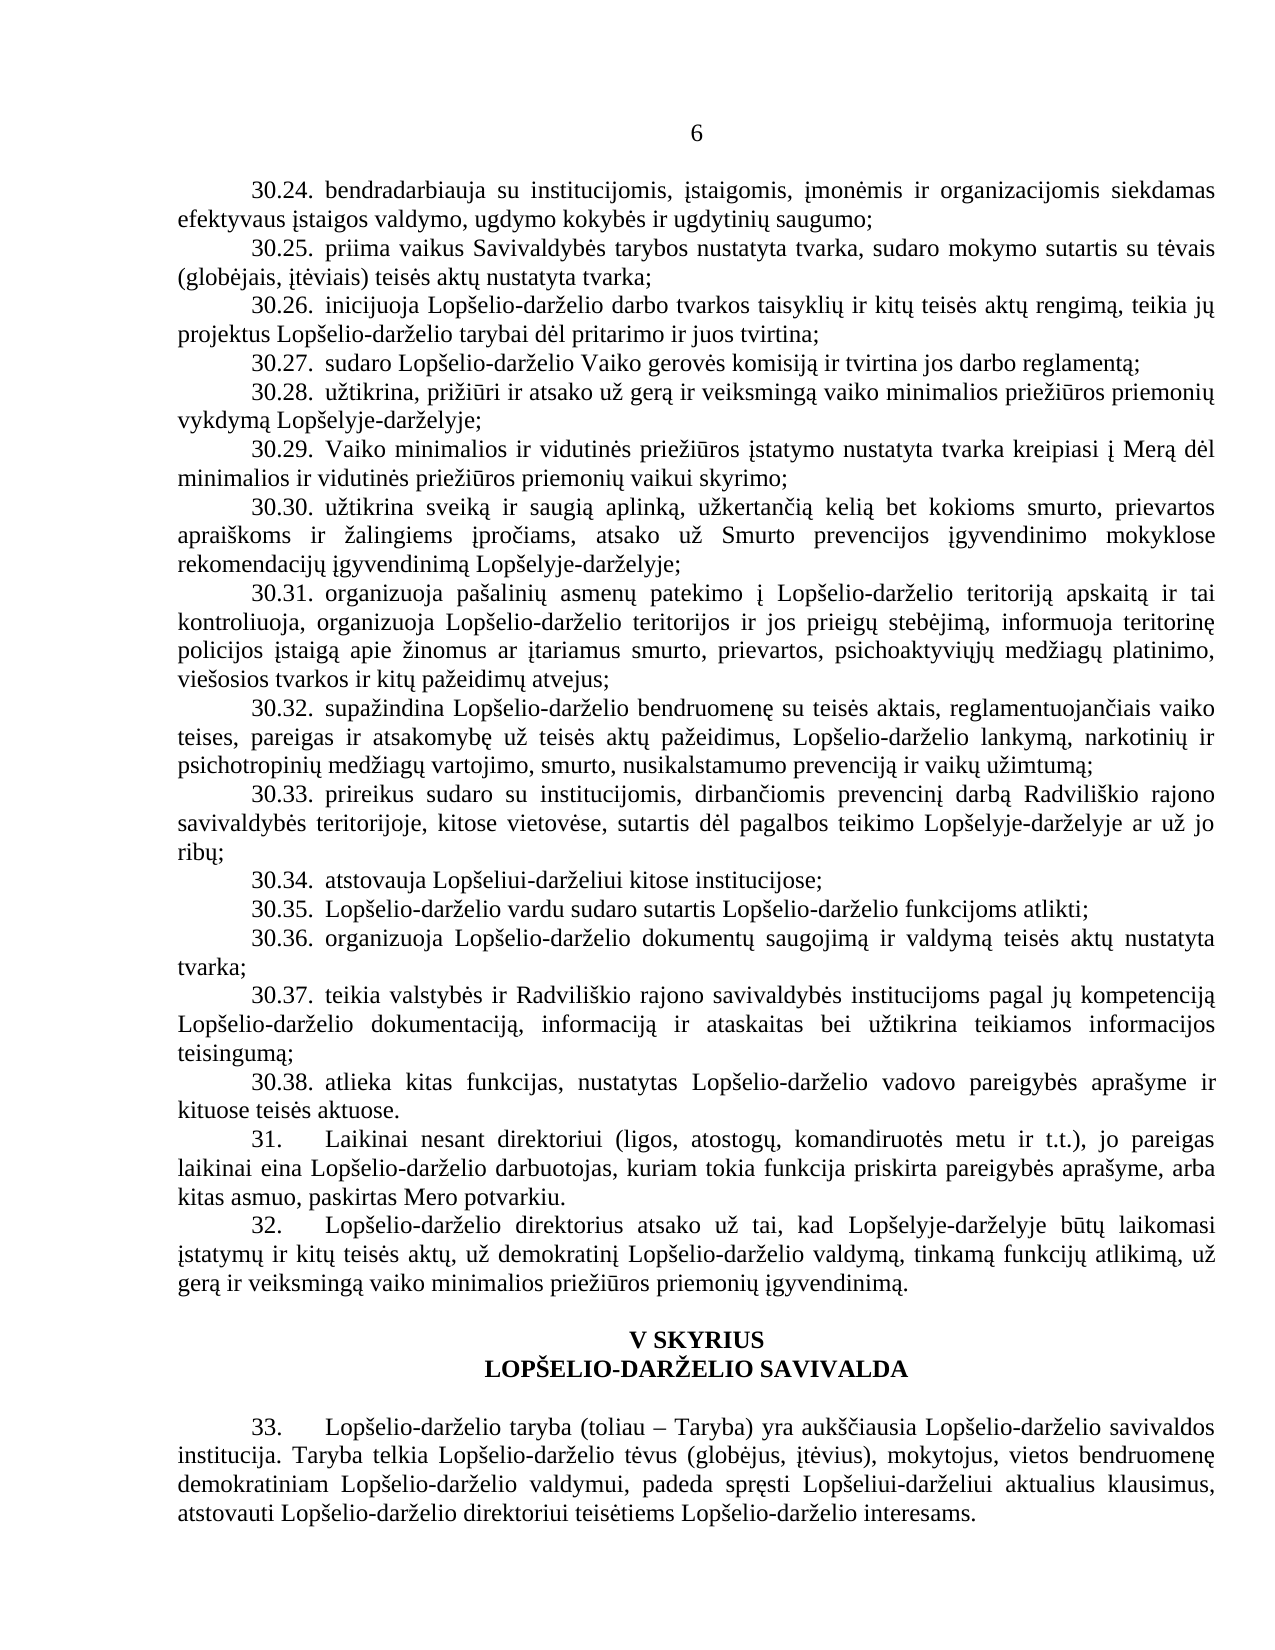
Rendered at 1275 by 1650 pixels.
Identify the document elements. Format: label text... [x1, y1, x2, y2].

text 30.29. Vaiko minimalios ir vidutinės priežiūros įstatymo nustatyta tvarka kreipiasi į Merą dėl minimalios ir vidutinės priežiūros priemonių vaikui skyrimo; [177, 434, 1216, 492]
text 30.36. organizuoja Lopšelio-darželio dokumentų saugojimą ir valdymą teisės aktų nustatyta tvarka; [177, 923, 1216, 981]
text 30.31. organizuoja pašalinių asmenų patekimo į Lopšelio-darželio teritoriją apskaitą ir tai kontroliuoja, organizuoja Lopšelio-darželio teritorijos ir jos prieigų stebėjimą, informuoja teritorinę policijos įstaigą apie žinomus ar įtariamus smurto, prievartos, psichoaktyviųjų medžiagų platinimo, viešosios tvarkos ir kitų pažeidimų atvejus; [177, 578, 1216, 693]
text 30.25. priima vaikus Savivaldybės tarybos nustatyta tvarka, sudaro mokymo sutartis su tėvais (globėjais, įtėviais) teisės aktų nustatyta tvarka; [177, 233, 1216, 291]
text 30.35. Lopšelio-darželio vardu sudaro sutartis Lopšelio-darželio funkcijoms atlikti; [177, 894, 1216, 923]
text 31. Laikinai nesant direktoriui (ligos, atostogų, komandiruotės metu ir t.t.), jo pareigas laikinai eina Lopšelio-darželio darbuotojas, kuriam tokia funkcija priskirta pareigybės aprašyme, arba kitas asmuo, paskirtas Mero potvarkiu. [177, 1124, 1216, 1211]
text 33. Lopšelio-darželio taryba (toliau – Taryba) yra aukščiausia Lopšelio-darželio savivaldos institucija. Taryba telkia Lopšelio-darželio tėvus (globėjus, įtėvius), mokytojus, vietos bendruomenę demokratiniam Lopšelio-darželio valdymui, padeda spręsti Lopšeliui-darželiui aktualius klausimus, atstovauti Lopšelio-darželio direktoriui teisėtiems Lopšelio-darželio interesams. [177, 1412, 1216, 1527]
text 30.24. bendradarbiauja su institucijomis, įstaigomis, įmonėmis ir organizacijomis siekdamas efektyvaus įstaigos valdymo, ugdymo kokybės ir ugdytinių saugumo; [177, 176, 1216, 233]
text 30.38. atlieka kitas funkcijas, nustatytas Lopšelio-darželio vadovo pareigybės aprašyme ir kituose teisės aktuose. [177, 1067, 1216, 1124]
text V SKYRIUS [177, 1326, 1216, 1354]
text 30.34. atstovauja Lopšeliui-darželiui kitose institucijose; [177, 866, 1216, 894]
text 30.37. teikia valstybės ir Radviliškio rajono savivaldybės institucijoms pagal jų kompetenciją Lopšelio-darželio dokumentaciją, informaciją ir ataskaitas bei užtikrina teikiamos informacijos teisingumą; [177, 981, 1216, 1067]
text 32. Lopšelio-darželio direktorius atsako už tai, kad Lopšelyje-darželyje būtų laikomasi įstatymų ir kitų teisės aktų, už demokratinį Lopšelio-darželio valdymą, tinkamą funkcijų atlikimą, už gerą ir veiksmingą vaiko minimalios priežiūros priemonių įgyvendinimą. [177, 1211, 1216, 1297]
text 30.33. prireikus sudaro su institucijomis, dirbančiomis prevencinį darbą Radviliškio rajono savivaldybės teritorijoje, kitose vietovėse, sutartis dėl pagalbos teikimo Lopšelyje-darželyje ar už jo ribų; [177, 779, 1216, 866]
text 30.28. užtikrina, prižiūri ir atsako už gerą ir veiksmingą vaiko minimalios priežiūros priemonių vykdymą Lopšelyje-darželyje; [177, 377, 1216, 434]
text 30.30. užtikrina sveiką ir saugią aplinką, užkertančią kelią bet kokioms smurto, prievartos apraiškoms ir žalingiems įpročiams, atsako už Smurto prevencijos įgyvendinimo mokyklose rekomendacijų įgyvendinimą Lopšelyje-darželyje; [177, 492, 1216, 578]
text 30.32. supažindina Lopšelio-darželio bendruomenę su teisės aktais, reglamentuojančiais vaiko teises, pareigas ir atsakomybę už teisės aktų pažeidimus, Lopšelio-darželio lankymą, narkotinių ir psichotropinių medžiagų vartojimo, smurto, nusikalstamumo prevenciją ir vaikų užimtumą; [177, 693, 1216, 779]
text 30.27. sudaro Lopšelio-darželio Vaiko gerovės komisiją ir tvirtina jos darbo reglamentą; [177, 348, 1216, 377]
text LOPŠELIO-DARŽELIO SAVIVALDA [177, 1354, 1216, 1383]
text 30.26. inicijuoja Lopšelio-darželio darbo tvarkos taisyklių ir kitų teisės aktų rengimą, teikia jų projektus Lopšelio-darželio tarybai dėl pritarimo ir juos tvirtina; [177, 291, 1216, 348]
